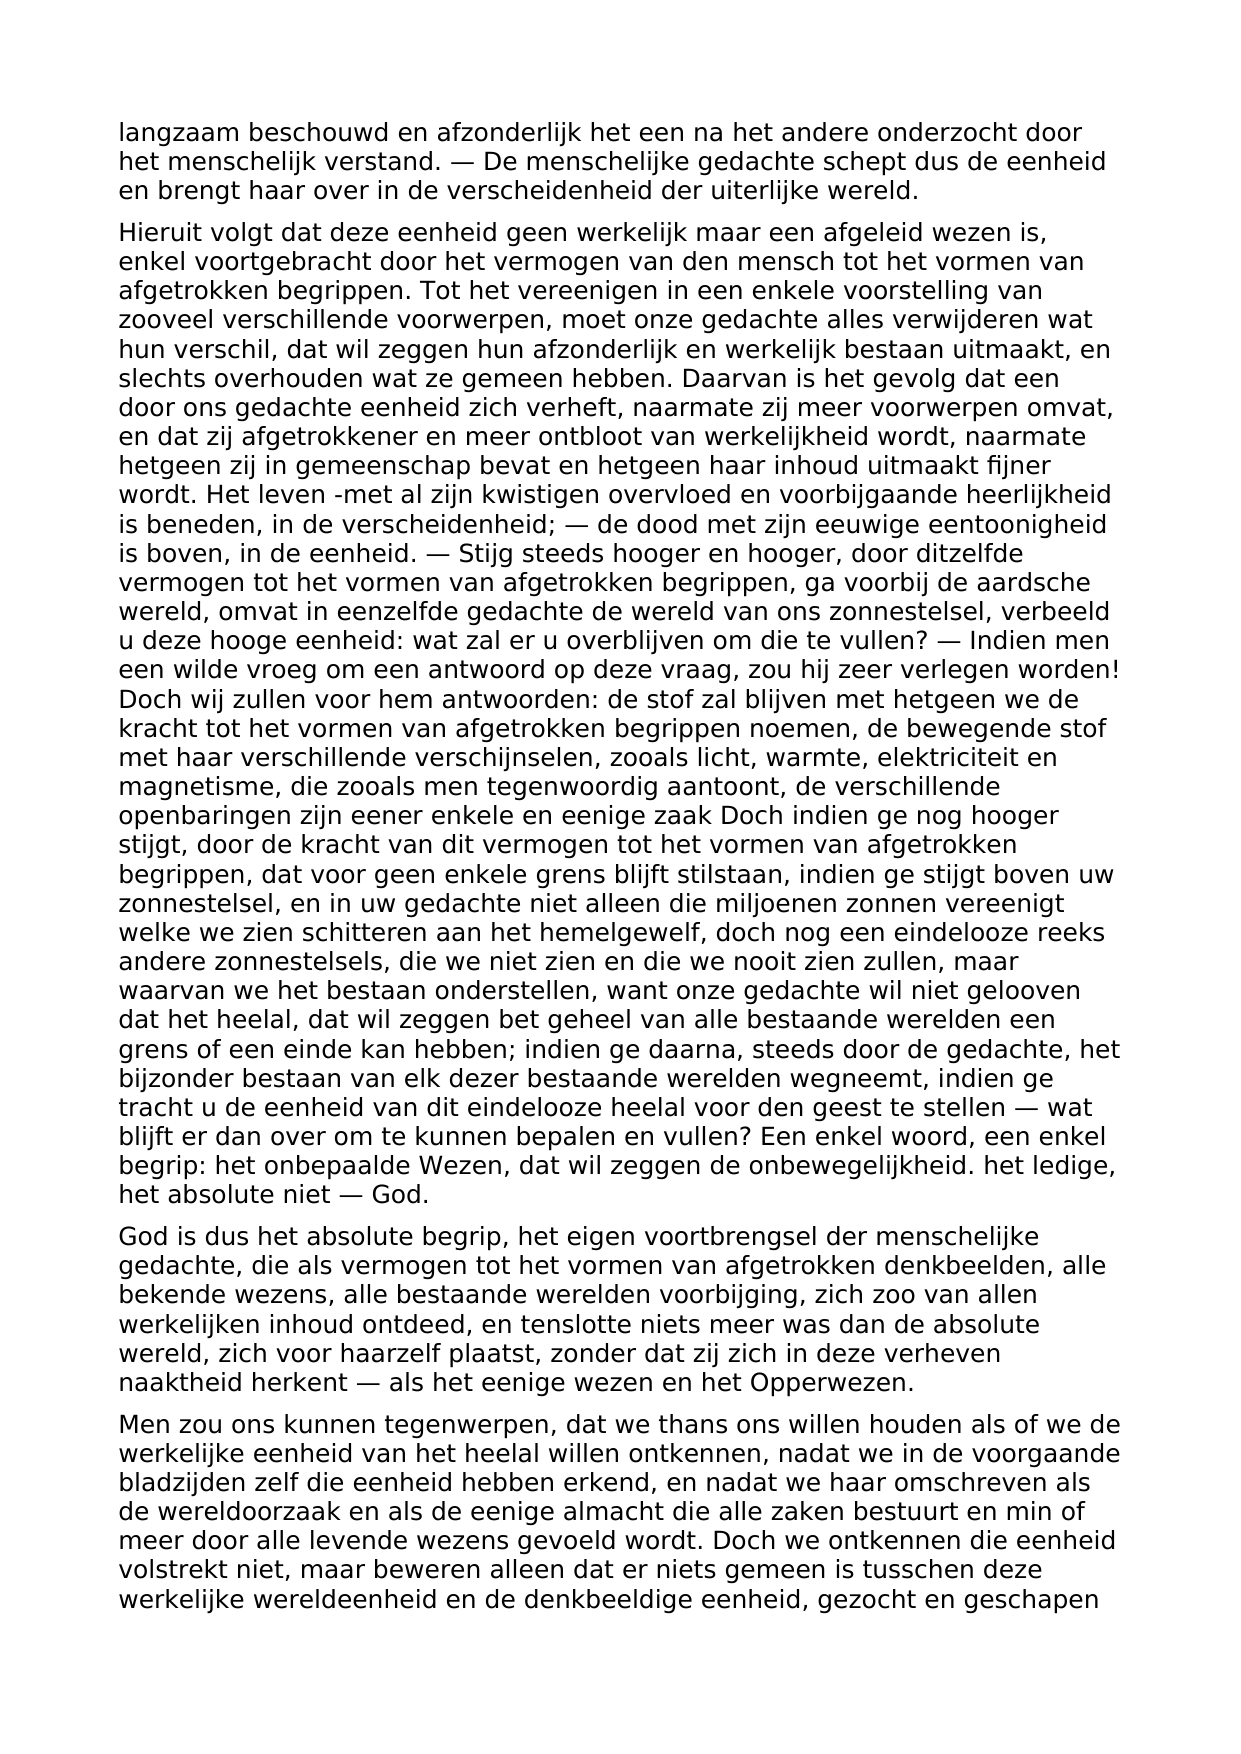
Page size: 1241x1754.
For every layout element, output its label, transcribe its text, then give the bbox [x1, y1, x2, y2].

text Hieruit volgt dat deze eenheid geen werkelijk maar een afgeleid wezen is, enkel voortgebracht door het vermogen van den mensch tot het vormen van afgetrokken begrippen. Tot het vereenigen in een enkele voorstelling van zooveel verschillende voorwerpen, moet onze gedachte alles verwijderen wat hun verschil, dat wil zeggen hun afzonderlijk en werkelijk bestaan uitmaakt, en slechts overhouden wat ze gemeen hebben. Daarvan is het gevolg dat een door ons gedachte eenheid zich verheft, naarmate zij meer voorwerpen omvat, en dat zij afgetrokkener en meer ontbloot van werkelijkheid wordt, naarmate hetgeen zij in gemeenschap bevat en hetgeen haar inhoud uitmaakt fijner wordt. Het leven -met al zijn kwistigen overvloed en voorbijgaande heerlijkheid is beneden, in de verscheidenheid; — de dood met zijn eeuwige eentoonigheid is boven, in de eenheid. — Stijg steeds hooger en hooger, door ditzelfde vermogen tot het vormen van afgetrokken begrippen, ga voorbij de aardsche wereld, omvat in eenzelfde gedachte de wereld van ons zonnestelsel, verbeeld u deze hooge eenheid: wat zal er u overblijven om die te vullen? — Indien men een wilde vroeg om een antwoord op deze vraag, zou hij zeer verlegen worden! Doch wij zullen voor hem antwoorden: de stof zal blijven met hetgeen we de kracht tot het vormen van afgetrokken begrippen noemen, de bewegende stof met haar verschillende verschijnselen, zooals licht, warmte, elektriciteit en magnetisme, die zooals men tegenwoordig aantoont, de verschillende openbaringen zijn eener enkele en eenige zaak Doch indien ge nog hooger stijgt, door de kracht van dit vermogen tot het vormen van afgetrokken begrippen, dat voor geen enkele grens blijft stilstaan, indien ge stijgt boven uw zonnestelsel, en in uw gedachte niet alleen die miljoenen zonnen vereenigt welke we zien schitteren aan het hemelgewelf, doch nog een eindelooze reeks andere zonnestelsels, die we niet zien en die we nooit zien zullen, maar waarvan we het bestaan onderstellen, want onze gedachte wil niet gelooven dat het heelal, dat wil zeggen bet geheel van alle bestaande werelden een grens of een einde kan hebben; indien ge daarna, steeds door de gedachte, het bijzonder bestaan van elk dezer bestaande werelden wegneemt, indien ge tracht u de eenheid van dit eindelooze heelal voor den geest te stellen — wat blijft er dan over om te kunnen bepalen en vullen? Een enkel woord, een enkel begrip: het onbepaalde Wezen, dat wil zeggen de onbewegelijkheid. het ledige, het absolute niet — God. [118, 218, 1122, 1210]
text Men zou ons kunnen tegenwerpen, dat we thans ons willen houden als of we de werkelijke eenheid van het heelal willen ontkennen, nadat we in de voorgaande bladzijden zelf die eenheid hebben erkend, en nadat we haar omschreven als de wereldoorzaak en als de eenige almacht die alle zaken bestuurt en min of meer door alle levende wezens gevoeld wordt. Doch we ontkennen die eenheid volstrekt niet, maar beweren alleen dat er niets gemeen is tusschen deze werkelijke wereldeenheid en de denkbeeldige eenheid, gezocht en geschapen [118, 1410, 1122, 1614]
text God is dus het absolute begrip, het eigen voortbrengsel der menschelijke gedachte, die als vermogen tot het vormen van afgetrokken denkbeelden, alle bekende wezens, alle bestaande werelden voorbijging, zich zoo van allen werkelijken inhoud ontdeed, en tenslotte niets meer was dan de absolute wereld, zich voor haarzelf plaatst, zonder dat zij zich in deze verheven naaktheid herkent — als het eenige wezen en het Opperwezen. [118, 1222, 1122, 1397]
text langzaam beschouwd en afzonderlijk het een na het andere onderzocht door het menschelijk verstand. — De menschelijke gedachte schept dus de eenheid en brengt haar over in de verscheidenheid der uiterlijke wereld. [118, 118, 1122, 206]
